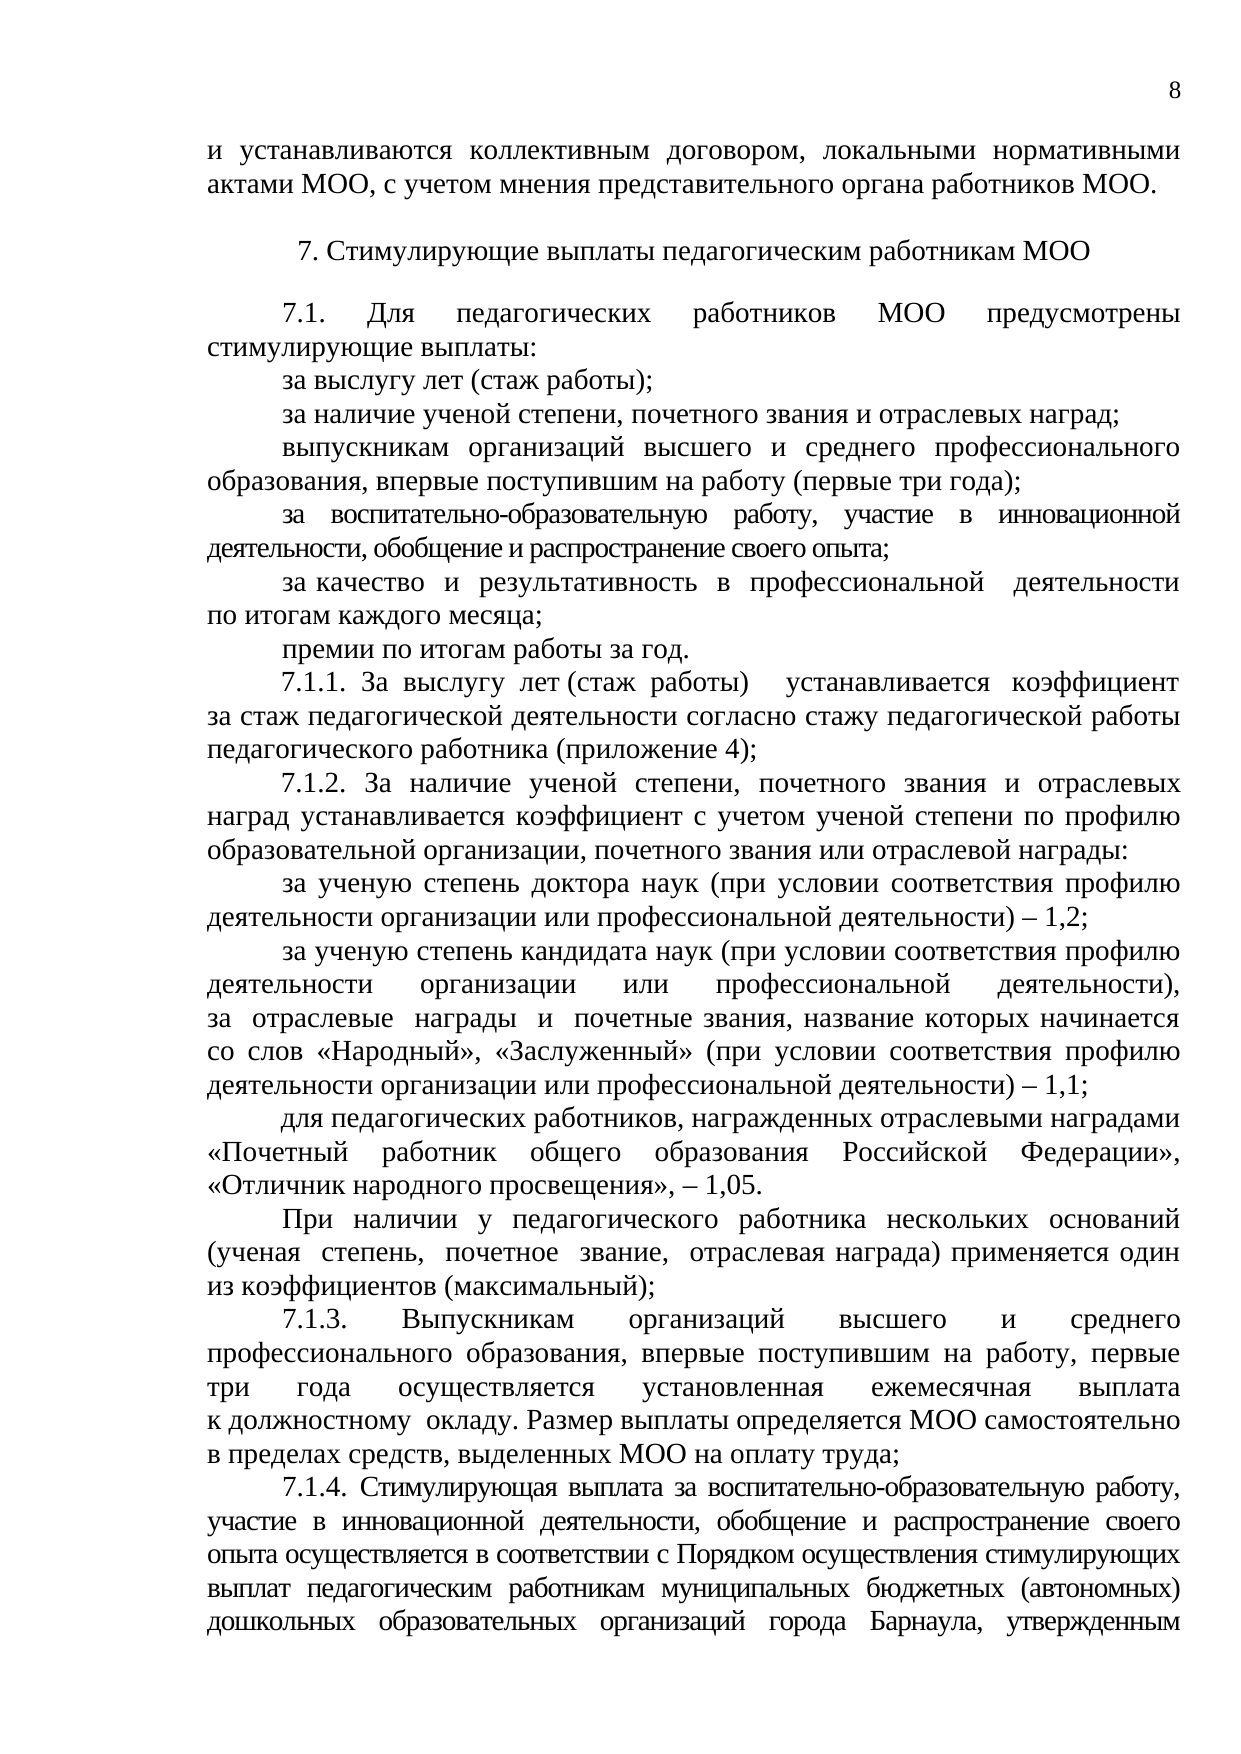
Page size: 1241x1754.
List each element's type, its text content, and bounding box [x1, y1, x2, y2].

text за ученую степень доктора наук (при условии соответствия профилю деятельности организации или профессиональной деятельности) – 1,2; [207, 866, 1181, 933]
text 7.1.3. Выпускникам организаций высшего и среднего профессионального образования, впервые поступившим на работу, первые три года осуществляется установленная ежемесячная выплата к должностному окладу. Размер выплаты определяется МОО самостоятельно в пределах средств, выделенных МОО на оплату труда; [207, 1302, 1181, 1469]
text 7.1.4. Стимулирующая выплата за воспитательно-образовательную работу, участие в инновационной деятельности, обобщение и распространение своего опыта осуществляется в соответствии с Порядком осуществления стимулирующих выплат педагогическим работникам муниципальных бюджетных (автономных) дошкольных образовательных организаций города Барнаула, утвержденным [207, 1469, 1181, 1637]
text и устанавливаются коллективным договором, локальными нормативными актами МОО, с учетом мнения представительного органа работников МОО. [207, 132, 1181, 199]
text за стаж педагогической деятельности согласно стажу педагогической работы педагогического работника (приложение 4); [207, 698, 1181, 765]
text премии по итогам работы за год. [207, 631, 1181, 664]
text за воспитательно-образовательную работу, участие в инновационной деятельности, обобщение и распространение своего опыта; [207, 497, 1181, 564]
text для педагогических работников, награжденных отраслевыми наградами «Почетный работник общего образования Российской Федерации», «Отличник народного просвещения», – 1,05. [207, 1100, 1181, 1201]
text за качество и результативность в профессиональной деятельности по итогам каждого месяца; [207, 564, 1181, 631]
text 7.1.1. За выслугу лет (стаж работы) устанавливается коэффициент [207, 664, 1181, 698]
text за выслугу лет (стаж работы); [207, 362, 1181, 396]
text за ученую степень кандидата наук (при условии соответствия профилю деятельности организации или профессиональной деятельности), за отраслевые награды и почетные звания, название которых начинается со слов «Народный», «Заслуженный» (при условии соответствия профилю деятельности организации или профессиональной деятельности) – 1,1; [207, 933, 1181, 1100]
text При наличии у педагогического работника нескольких оснований (ученая степень, почетное звание, отраслевая награда) применяется один из коэффициентов (максимальный); [207, 1201, 1181, 1302]
text выпускникам организаций высшего и среднего профессионального образования, впервые поступившим на работу (первые три года); [207, 429, 1181, 497]
text 7.1.2. За наличие ученой степени, почетного звания и отраслевых наград устанавливается коэффициент с учетом ученой степени по профилю образовательной организации, почетного звания или отраслевой награды: [207, 765, 1181, 866]
text за наличие ученой степени, почетного звания и отраслевых наград; [207, 396, 1181, 429]
text 7.1. Для педагогических работников МОО предусмотрены стимулирующие выплаты: [207, 295, 1181, 362]
text 7. Стимулирующие выплаты педагогическим работникам МОО [207, 233, 1181, 267]
